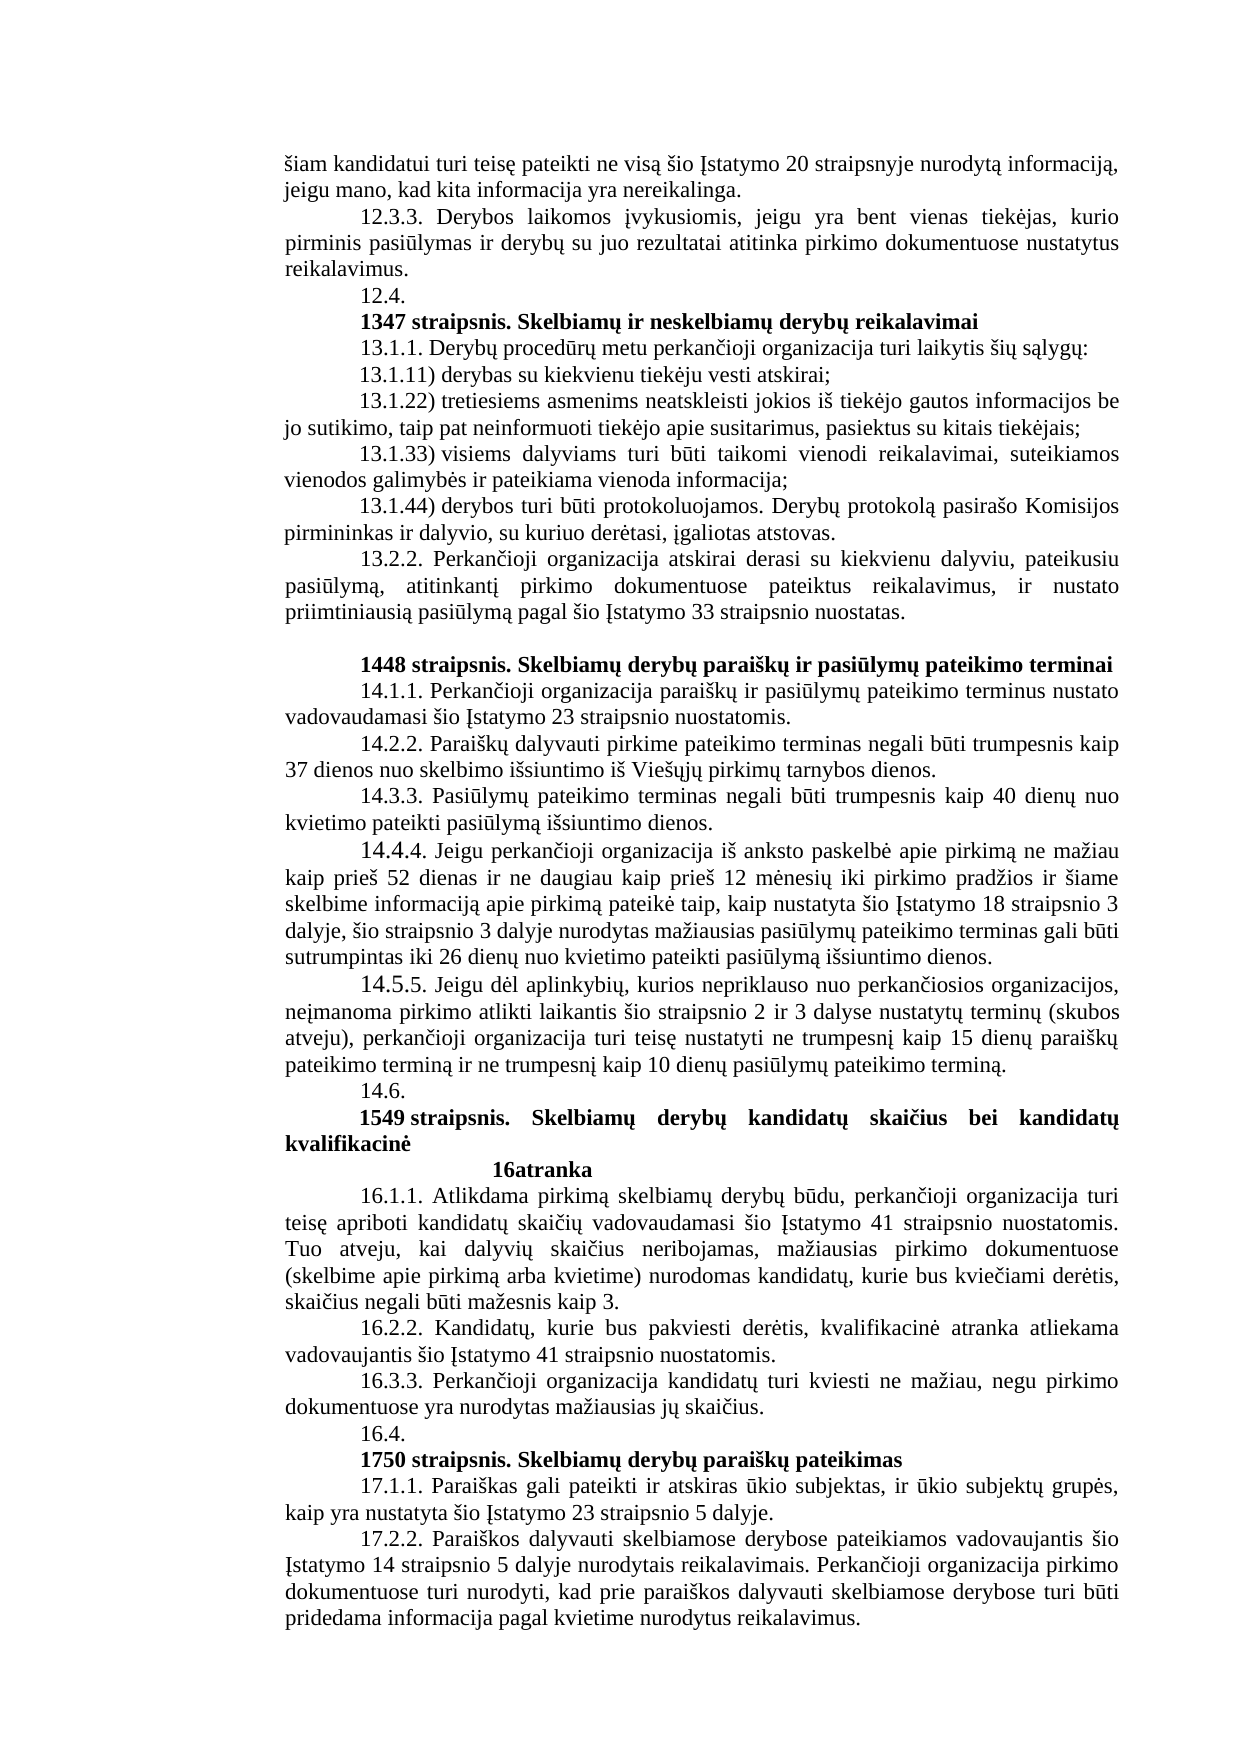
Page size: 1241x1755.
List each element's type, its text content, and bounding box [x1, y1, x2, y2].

subtitle 3. Perkančioji organizacija kandidatų turi kviesti ne mažiau, negu pirkimo dokumentuose yra nurodytas mažiausias jų skaičius. [210, 1367, 1120, 1420]
subtitle 1. Atlikdama pirkimą skelbiamų derybų būdu, perkančioji organizacija turi teisę apriboti kandidatų skaičių vadovaudamasi šio Įstatymo 41 straipsnio nuostatomis. Tuo atveju, kai dalyvių skaičius neribojamas, mažiausias pirkimo dokumentuose (skelbime apie pirkimą arba kvietime) nurodomas kandidatų, kurie bus kviečiami derėtis, skaičius negali būti mažesnis kaip 3. [210, 1183, 1120, 1314]
subtitle šiam kandidatui turi teisę pateikti ne visą šio Įstatymo 20 straipsnyje nurodytą informaciją, jeigu mano, kad kita informacija yra nereikalinga. [210, 150, 1120, 203]
subtitle 48 straipsnis. Skelbiamų derybų paraiškų ir pasiūlymų pateikimo terminai [210, 651, 1120, 677]
subtitle 1. Derybų procedūrų metu perkančioji organizacija turi laikytis šių sąlygų: [210, 334, 1120, 361]
subtitle 2. Paraiškų dalyvauti pirkime pateikimo terminas negali būti trumpesnis kaip 37 dienos nuo skelbimo išsiuntimo iš Viešųjų pirkimų tarnybos dienos. [210, 730, 1120, 782]
subtitle 1. Paraiškas gali pateikti ir atskiras ūkio subjektas, ir ūkio subjektų grupės, kaip yra nustatyta šio Įstatymo 23 straipsnio 5 dalyje. [210, 1472, 1120, 1525]
subtitle 5. Jeigu dėl aplinkybių, kurios nepriklauso nuo perkančiosios organizacijos, neįmanoma pirkimo atlikti laikantis šio straipsnio 2 ir 3 dalyse nustatytų terminų (skubos atveju), perkančioji organizacija turi teisę nustatyti ne trumpesnį kaip 15 dienų paraiškų pateikimo terminą ir ne trumpesnį kaip 10 dienų pasiūlymų pateikimo terminą. [210, 969, 1120, 1077]
subtitle 3. Pasiūlymų pateikimo terminas negali būti trumpesnis kaip 40 dienų nuo kvietimo pateikti pasiūlymą išsiuntimo dienos. [210, 782, 1120, 835]
subtitle 50 straipsnis. Skelbiamų derybų paraiškų pateikimas [210, 1446, 1120, 1472]
subtitle 2) tretiesiems asmenims neatskleisti jokios iš tiekėjo gautos informacijos be jo sutikimo, taip pat neinformuoti tiekėjo apie susitarimus, pasiektus su kitais tiekėjais; [210, 387, 1120, 440]
subtitle atranka [210, 1156, 1120, 1183]
subtitle 4. Jeigu perkančioji organizacija iš anksto paskelbė apie pirkimą ne mažiau kaip prieš 52 dienas ir ne daugiau kaip prieš 12 mėnesių iki pirkimo pradžios ir šiame skelbime informaciją apie pirkimą pateikė taip, kaip nustatyta šio Įstatymo 18 straipsnio 3 dalyje, šio straipsnio 3 dalyje nurodytas mažiausias pasiūlymų pateikimo terminas gali būti sutrumpintas iki 26 dienų nuo kvietimo pateikti pasiūlymą išsiuntimo dienos. [210, 835, 1120, 969]
subtitle 2. Paraiškos dalyvauti skelbiamose derybose pateikiamos vadovaujantis šio Įstatymo 14 straipsnio 5 dalyje nurodytais reikalavimais. Perkančioji organizacija pirkimo dokumentuose turi nurodyti, kad prie paraiškos dalyvauti skelbiamose derybose turi būti pridedama informacija pagal kvietime nurodytus reikalavimus. [210, 1525, 1120, 1631]
subtitle 3. Derybos laikomos įvykusiomis, jeigu yra bent vienas tiekėjas, kurio pirminis pasiūlymas ir derybų su juo rezultatai atitinka pirkimo dokumentuose nustatytus reikalavimus. [210, 203, 1120, 282]
subtitle 1. Perkančioji organizacija paraiškų ir pasiūlymų pateikimo terminus nustato vadovaudamasi šio Įstatymo 23 straipsnio nuostatomis. [210, 677, 1120, 730]
subtitle 1) derybas su kiekvienu tiekėju vesti atskirai; [210, 361, 1120, 387]
subtitle 47 straipsnis. Skelbiamų ir neskelbiamų derybų reikalavimai [210, 308, 1120, 334]
subtitle 49 straipsnis. Skelbiamų derybų kandidatų skaičius bei kandidatų kvalifikacinė [210, 1103, 1120, 1156]
subtitle 2. Kandidatų, kurie bus pakviesti derėtis, kvalifikacinė atranka atliekama vadovaujantis šio Įstatymo 41 straipsnio nuostatomis. [210, 1314, 1120, 1367]
subtitle 4) derybos turi būti protokoluojamos. Derybų protokolą pasirašo Komisijos pirmininkas ir dalyvio, su kuriuo derėtasi, įgaliotas atstovas. [210, 493, 1120, 545]
subtitle 2. Perkančioji organizacija atskirai derasi su kiekvienu dalyviu, pateikusiu pasiūlymą, atitinkantį pirkimo dokumentuose pateiktus reikalavimus, ir nustato priimtiniausią pasiūlymą pagal šio Įstatymo 33 straipsnio nuostatas. [210, 545, 1120, 624]
subtitle 3) visiems dalyviams turi būti taikomi vienodi reikalavimai, suteikiamos vienodos galimybės ir pateikiama vienoda informacija; [210, 440, 1120, 493]
